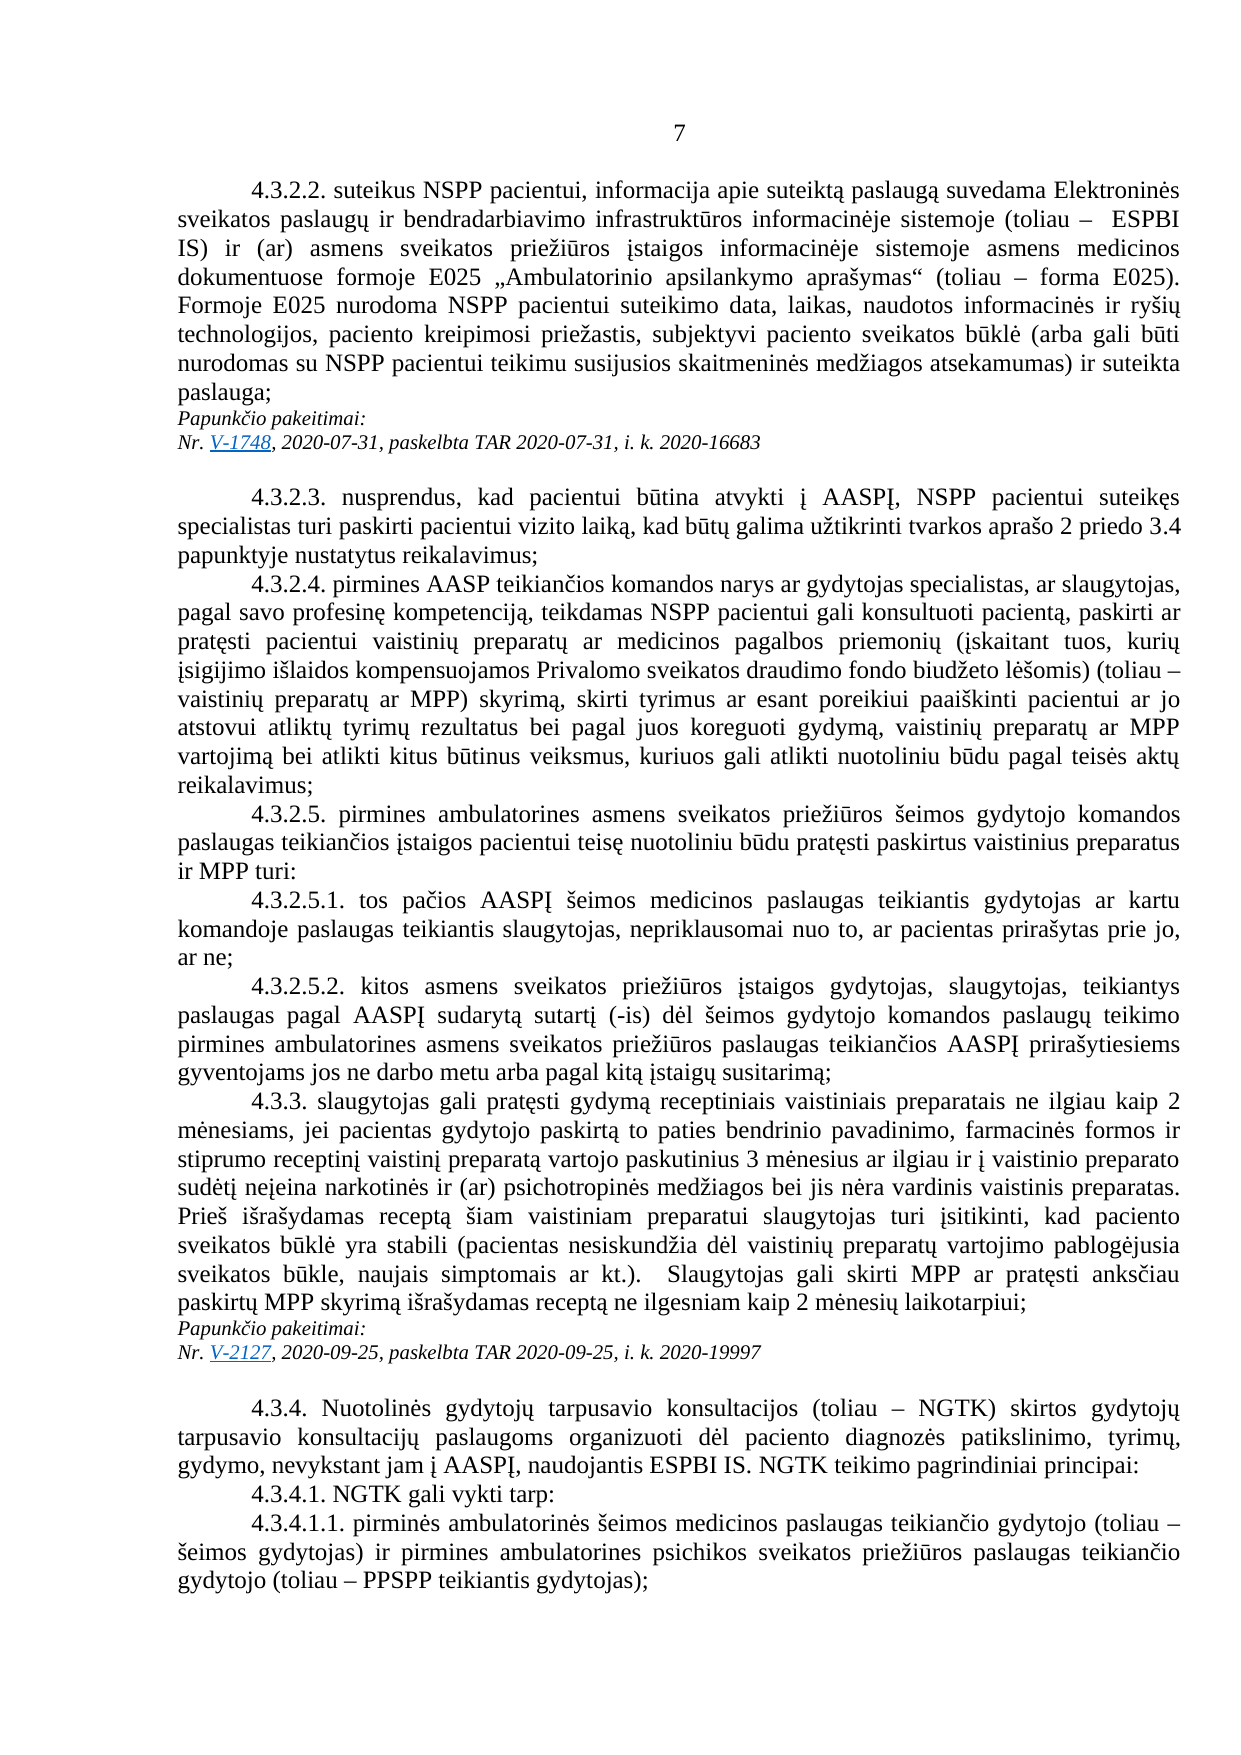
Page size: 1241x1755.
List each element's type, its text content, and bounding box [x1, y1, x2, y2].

text 4.3.2.5.2. kitos asmens sveikatos priežiūros įstaigos gydytojas, slaugytojas, teikiantys paslaugas pagal AASPĮ sudarytą sutartį (-is) dėl šeimos gydytojo komandos paslaugų teikimo pirmines ambulatorines asmens sveikatos priežiūros paslaugas teikiančios AASPĮ prirašytiesiems gyventojams jos ne darbo metu arba pagal kitą įstaigų susitarimą; [177, 971, 1181, 1086]
text 4.3.4. Nuotolinės gydytojų tarpusavio konsultacijos (toliau – NGTK) skirtos gydytojų tarpusavio konsultacijų paslaugoms organizuoti dėl paciento diagnozės patikslinimo, tyrimų, gydymo, nevykstant jam į AASPĮ, naudojantis ESPBI IS. NGTK teikimo pagrindiniai principai: [177, 1393, 1181, 1479]
text Nr. V-1748, 2020-07-31, paskelbta TAR 2020-07-31, i. k. 2020-16683 [177, 430, 1181, 454]
text 4.3.2.4. pirmines AASP teikiančios komandos narys ar gydytojas specialistas, ar slaugytojas, pagal savo profesinę kompetenciją, teikdamas NSPP pacientui gali konsultuoti pacientą, paskirti ar pratęsti pacientui vaistinių preparatų ar medicinos pagalbos priemonių (įskaitant tuos, kurių įsigijimo išlaidos kompensuojamos Privalomo sveikatos draudimo fondo biudžeto lėšomis) (toliau – vaistinių preparatų ar MPP) skyrimą, skirti tyrimus ar esant poreikiui paaiškinti pacientui ar jo atstovui atliktų tyrimų rezultatus bei pagal juos koreguoti gydymą, vaistinių preparatų ar MPP vartojimą bei atlikti kitus būtinus veiksmus, kuriuos gali atlikti nuotoliniu būdu pagal teisės aktų reikalavimus; [177, 569, 1181, 799]
text 4.3.2.2. suteikus NSPP pacientui, informacija apie suteiktą paslaugą suvedama Elektroninės sveikatos paslaugų ir bendradarbiavimo infrastruktūros informacinėje sistemoje (toliau – ESPBI IS) ir (ar) asmens sveikatos priežiūros įstaigos informacinėje sistemoje asmens medicinos dokumentuose formoje E025 „Ambulatorinio apsilankymo aprašymas“ (toliau – forma E025). Formoje E025 nurodoma NSPP pacientui suteikimo data, laikas, naudotos informacinės ir ryšių technologijos, paciento kreipimosi priežastis, subjektyvi paciento sveikatos būklė (arba gali būti nurodomas su NSPP pacientui teikimu susijusios skaitmeninės medžiagos atsekamumas) ir suteikta paslauga; [177, 176, 1181, 406]
text Nr. V-2127, 2020-09-25, paskelbta TAR 2020-09-25, i. k. 2020-19997 [177, 1340, 1181, 1364]
text 4.3.3. slaugytojas gali pratęsti gydymą receptiniais vaistiniais preparatais ne ilgiau kaip 2 mėnesiams, jei pacientas gydytojo paskirtą to paties bendrinio pavadinimo, farmacinės formos ir stiprumo receptinį vaistinį preparatą vartojo paskutinius 3 mėnesius ar ilgiau ir į vaistinio preparato sudėtį neįeina narkotinės ir (ar) psichotropinės medžiagos bei jis nėra vardinis vaistinis preparatas. Prieš išrašydamas receptą šiam vaistiniam preparatui slaugytojas turi įsitikinti, kad paciento sveikatos būklė yra stabili (pacientas nesiskundžia dėl vaistinių preparatų vartojimo pablogėjusia sveikatos būkle, naujais simptomais ar kt.). Slaugytojas gali skirti MPP ar pratęsti anksčiau paskirtų MPP skyrimą išrašydamas receptą ne ilgesniam kaip 2 mėnesių laikotarpiui; [177, 1086, 1181, 1316]
text Papunkčio pakeitimai: [177, 1316, 1181, 1340]
text 4.3.4.1.1. pirminės ambulatorinės šeimos medicinos paslaugas teikiančio gydytojo (toliau – šeimos gydytojas) ir pirmines ambulatorines psichikos sveikatos priežiūros paslaugas teikiančio gydytojo (toliau – PPSPP teikiantis gydytojas); [177, 1508, 1181, 1594]
text 4.3.2.5. pirmines ambulatorines asmens sveikatos priežiūros šeimos gydytojo komandos paslaugas teikiančios įstaigos pacientui teisę nuotoliniu būdu pratęsti paskirtus vaistinius preparatus ir MPP turi: [177, 799, 1181, 885]
text 4.3.2.5.1. tos pačios AASPĮ šeimos medicinos paslaugas teikiantis gydytojas ar kartu komandoje paslaugas teikiantis slaugytojas, nepriklausomai nuo to, ar pacientas prirašytas prie jo, ar ne; [177, 885, 1181, 971]
text Papunkčio pakeitimai: [177, 406, 1181, 430]
text 4.3.4.1. NGTK gali vykti tarp: [177, 1479, 1181, 1508]
text 4.3.2.3. nusprendus, kad pacientui būtina atvykti į AASPĮ, NSPP pacientui suteikęs specialistas turi paskirti pacientui vizito laiką, kad būtų galima užtikrinti tvarkos aprašo 2 priedo 3.4 papunktyje nustatytus reikalavimus; [177, 482, 1181, 569]
